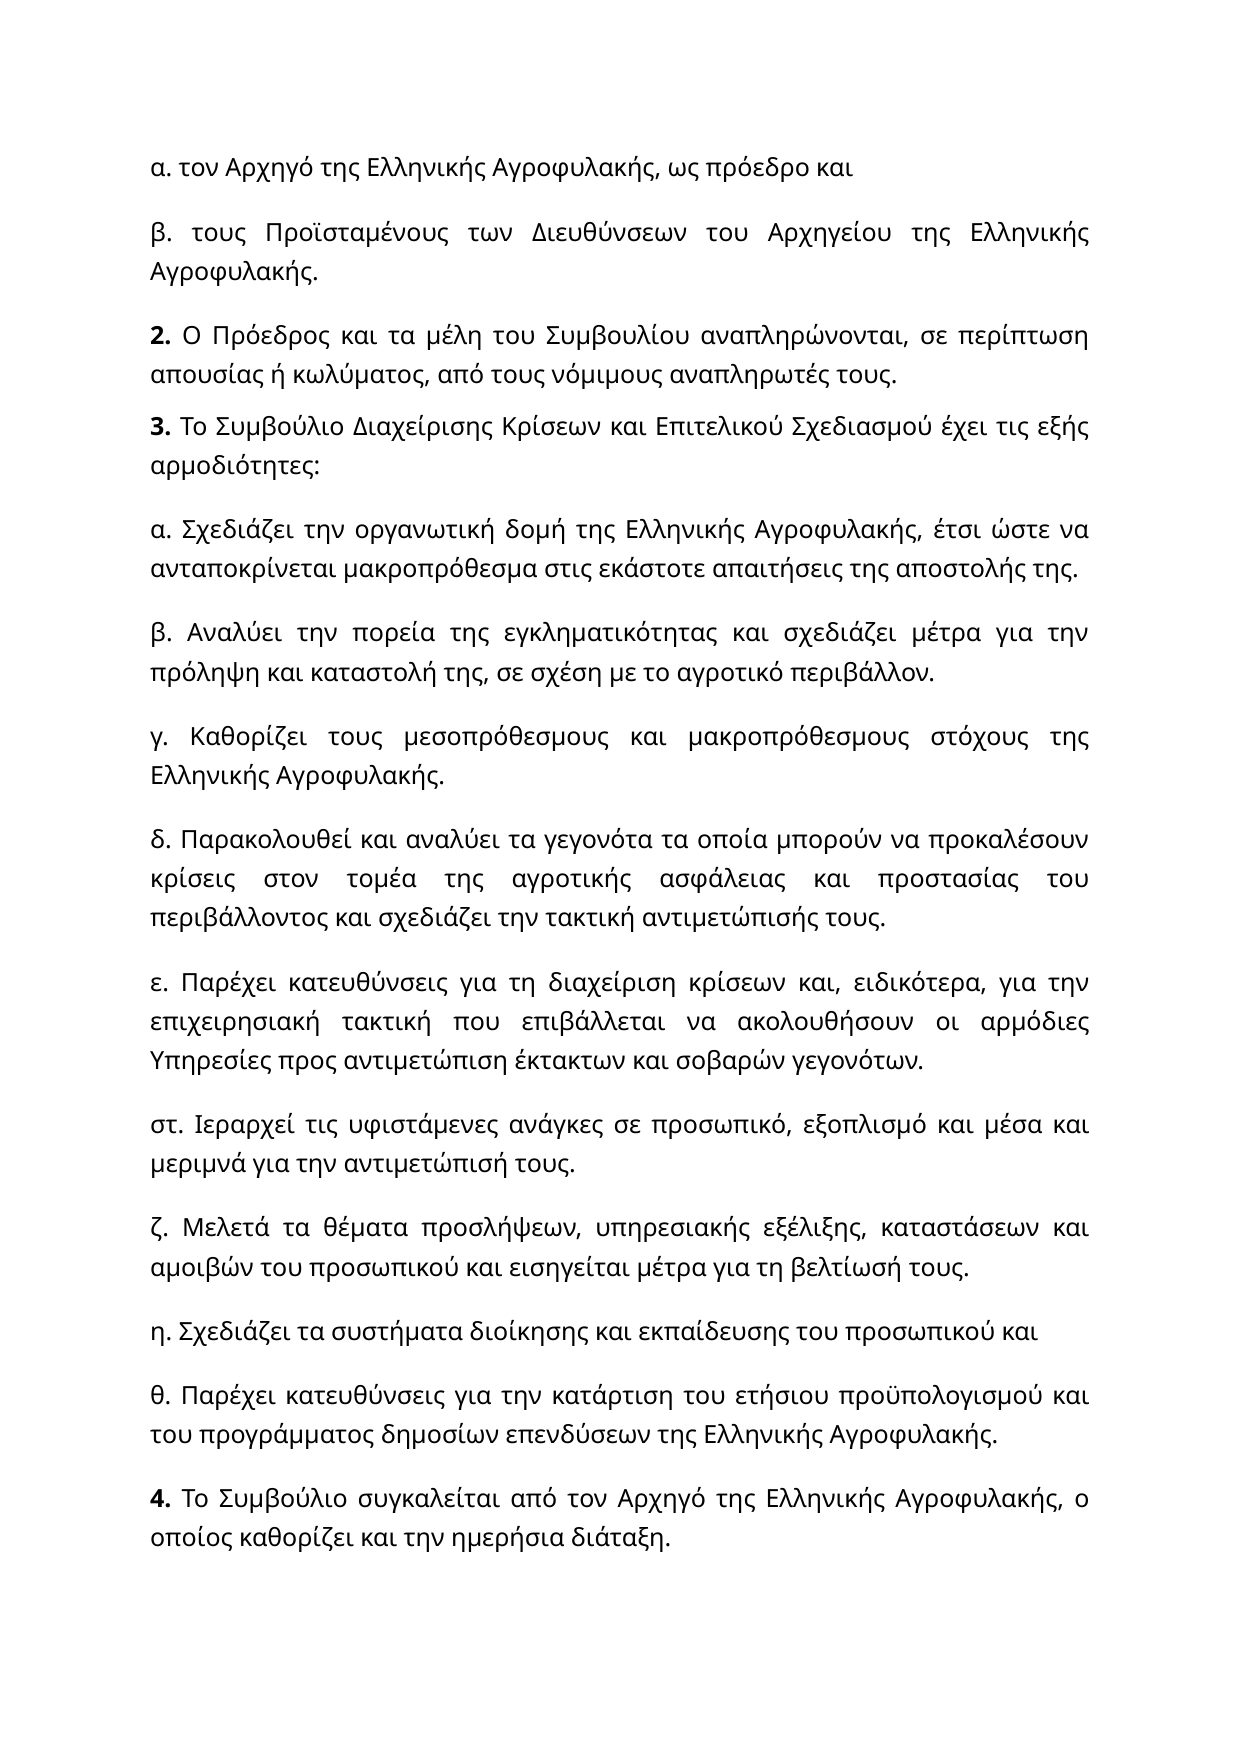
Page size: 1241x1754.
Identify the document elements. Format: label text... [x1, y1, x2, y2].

text η. Σχεδιάζει τα συστήματα διοίκησης και εκπαίδευσης του προσωπικού και [150, 1313, 1090, 1347]
text γ. Καθορίζει τους μεσοπρόθεσμους και μακροπρόθεσμους στόχους της Ελληνικής Αγροφυλακής. [150, 718, 1090, 792]
text β. τους Προϊσταμένους των Διευθύνσεων του Αρχηγείου της Ελληνικής Αγροφυλακής. [150, 214, 1090, 287]
text 2. Ο Πρόεδρος και τα μέλη του Συμβουλίου αναπληρώνονται, σε περίπτωση απουσίας ή κωλύματος, από τους νόμιμους αναπληρωτές τους. [150, 317, 1090, 391]
text α. τον Αρχηγό της Ελληνικής Αγροφυλακής, ως πρόεδρο και [150, 150, 1090, 184]
text 4. Το Συμβούλιο συγκαλείται από τον Αρχηγό της Ελληνικής Αγροφυλακής, ο οποίος καθορίζει και την ημερήσια διάταξη. [150, 1481, 1090, 1554]
text β. Αναλύει την πορεία της εγκληματικότητας και σχεδιάζει μέτρα για την πρόληψη και καταστολή της, σε σχέση με το αγροτικό περιβάλλον. [150, 615, 1090, 688]
text δ. Παρακολουθεί και αναλύει τα γεγονότα τα οποία μπορούν να προκαλέσουν κρίσεις στον τομέα της αγροτικής ασφάλειας και προστασίας του περιβάλλοντος και σχεδιάζει την τακτική αντιμετώπισής τους. [150, 822, 1090, 934]
text θ. Παρέχει κατευθύνσεις για την κατάρτιση του ετήσιου προϋπολογισμού και του προγράμματος δημοσίων επενδύσεων της Ελληνικής Αγροφυλακής. [150, 1377, 1090, 1451]
text ε. Παρέχει κατευθύνσεις για τη διαχείριση κρίσεων και, ειδικότερα, για την επιχειρησιακή τακτική που επιβάλλεται να ακολουθήσουν οι αρμόδιες Υπηρεσίες προς αντιμετώπιση έκτακτων και σοβαρών γεγονότων. [150, 964, 1090, 1077]
text στ. Ιεραρχεί τις υφιστάμενες ανάγκες σε προσωπικό, εξοπλισμό και μέσα και μεριμνά για την αντιμετώπισή τους. [150, 1107, 1090, 1180]
text ζ. Μελετά τα θέματα προσλήψεων, υπηρεσιακής εξέλιξης, καταστάσεων και αμοιβών του προσωπικού και εισηγείται μέτρα για τη βελτίωσή τους. [150, 1210, 1090, 1283]
text α. Σχεδιάζει την οργανωτική δομή της Ελληνικής Αγροφυλακής, έτσι ώστε να ανταποκρίνεται μακροπρόθεσμα στις εκάστοτε απαιτήσεις της αποστολής της. [150, 512, 1090, 585]
text 3. Το Συμβούλιο Διαχείρισης Κρίσεων και Επιτελικού Σχεδιασμού έχει τις εξής αρμοδιότητες: [150, 408, 1090, 482]
